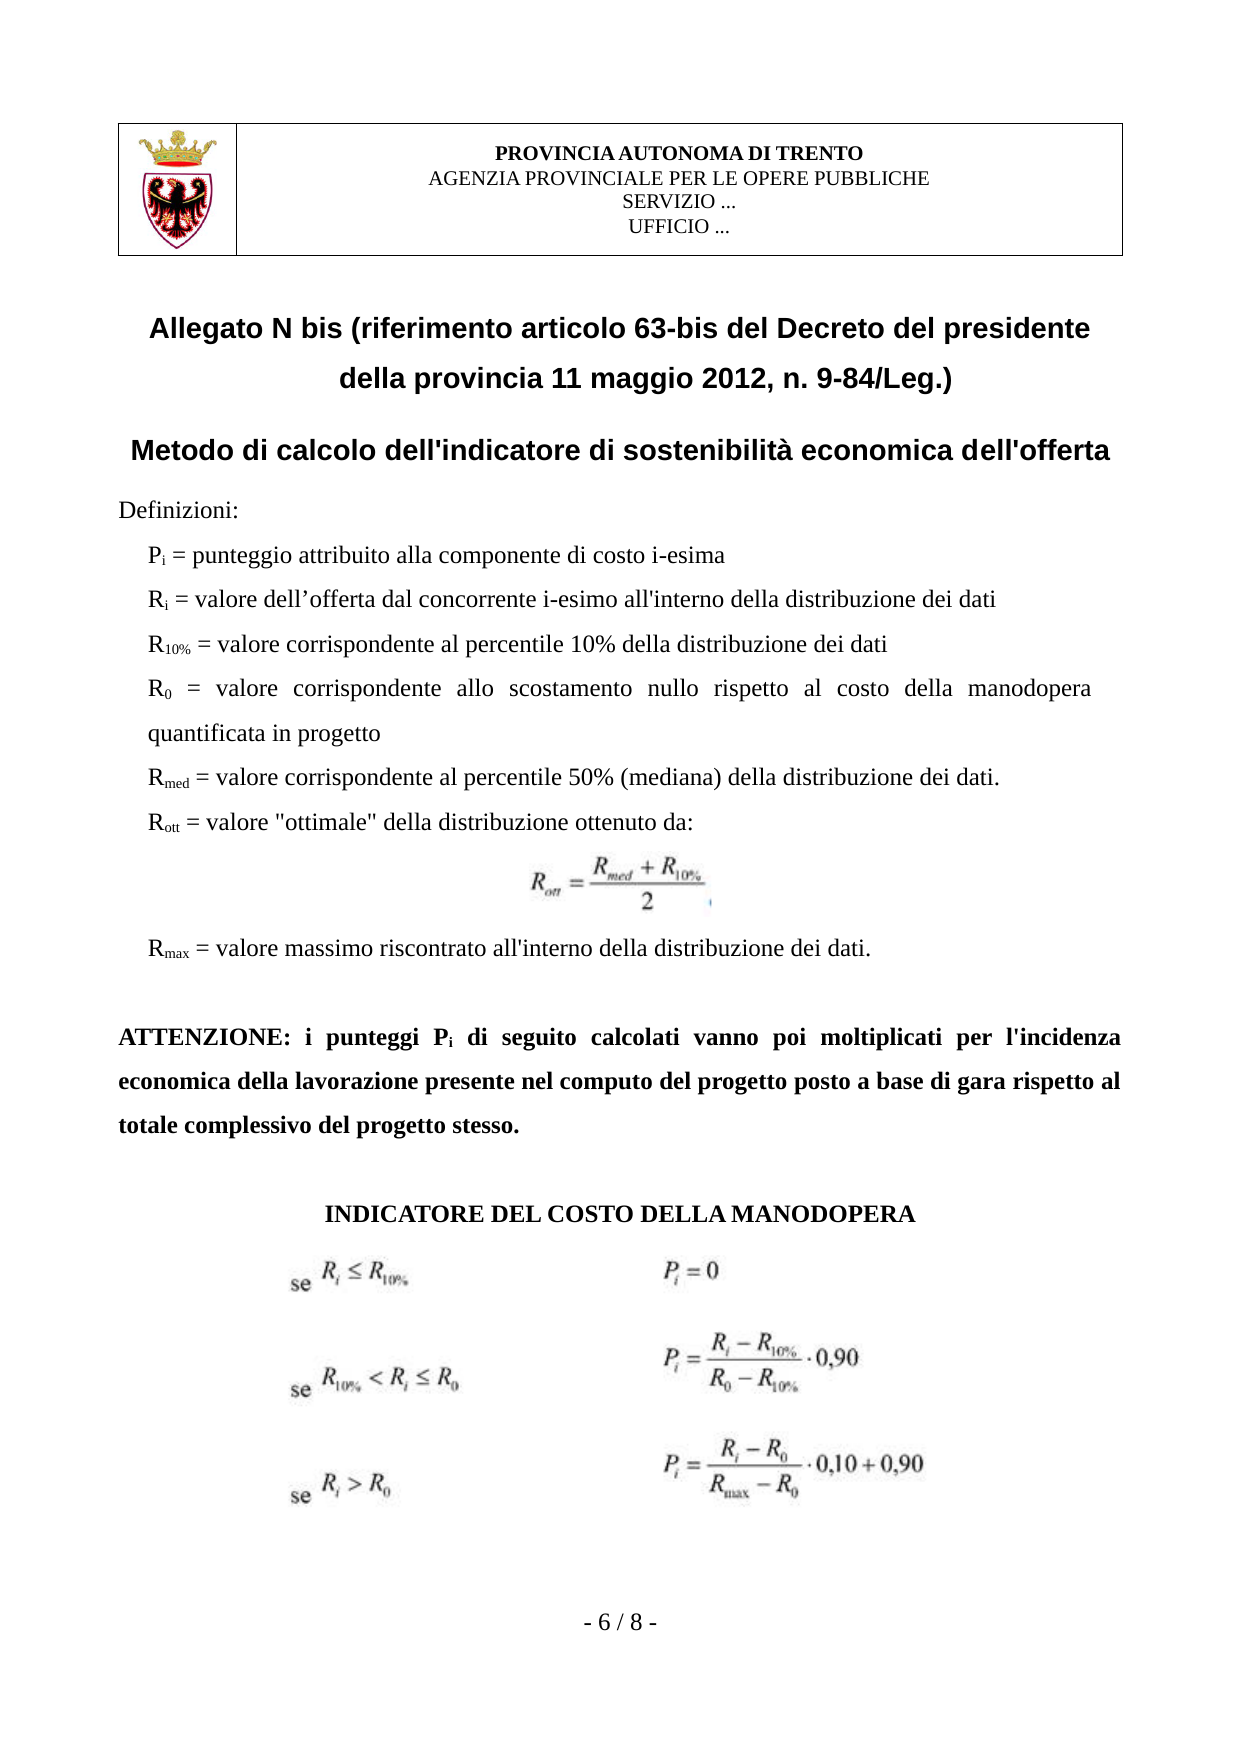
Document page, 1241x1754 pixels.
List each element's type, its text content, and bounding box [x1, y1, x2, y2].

text R0 = valore corrispondente allo scostamento nullo rispetto al costo della manodopera quantificata in progetto [148, 673, 1093, 747]
text R10% = valore corrispondente al percentile 10% della distribuzione dei dati [148, 629, 1093, 658]
picture [528, 851, 712, 917]
subtitle Allegato N bis (riferimento articolo 63-bis del Decreto del presidente della provincia 11 maggio 2012, n. 9-84/Leg.) [118, 311, 1122, 395]
text Definizioni: [118, 496, 1122, 524]
subtitle Metodo di calcolo dell'indicatore di sostenibilità economica dell'offerta [118, 433, 1122, 466]
text INDICATORE DEL COSTO DELLA MANODOPERA [118, 1199, 1122, 1228]
text Rott = valore "ottimale" della distribuzione ottenuto da: [148, 807, 1093, 836]
text Ri = valore dell’offerta dal concorrente i-esimo all'interno della distribuzione dei dati [148, 584, 1093, 613]
text Rmed = valore corrispondente al percentile 50% (mediana) della distribuzione dei dati. [148, 762, 1093, 791]
text Pi = punteggio attribuito alla componente di costo i-esima [148, 540, 1093, 569]
text ATTENZIONE: i punteggi Pi di seguito calcolati vanno poi moltiplicati per l'incidenza economica della lavorazione presente nel computo del progetto posto a base di gara rispetto al totale complessivo del progetto stesso. [118, 1022, 1122, 1139]
picture [276, 1244, 964, 1515]
text Rmax = valore massimo riscontrato all'interno della distribuzione dei dati. [148, 933, 1093, 961]
